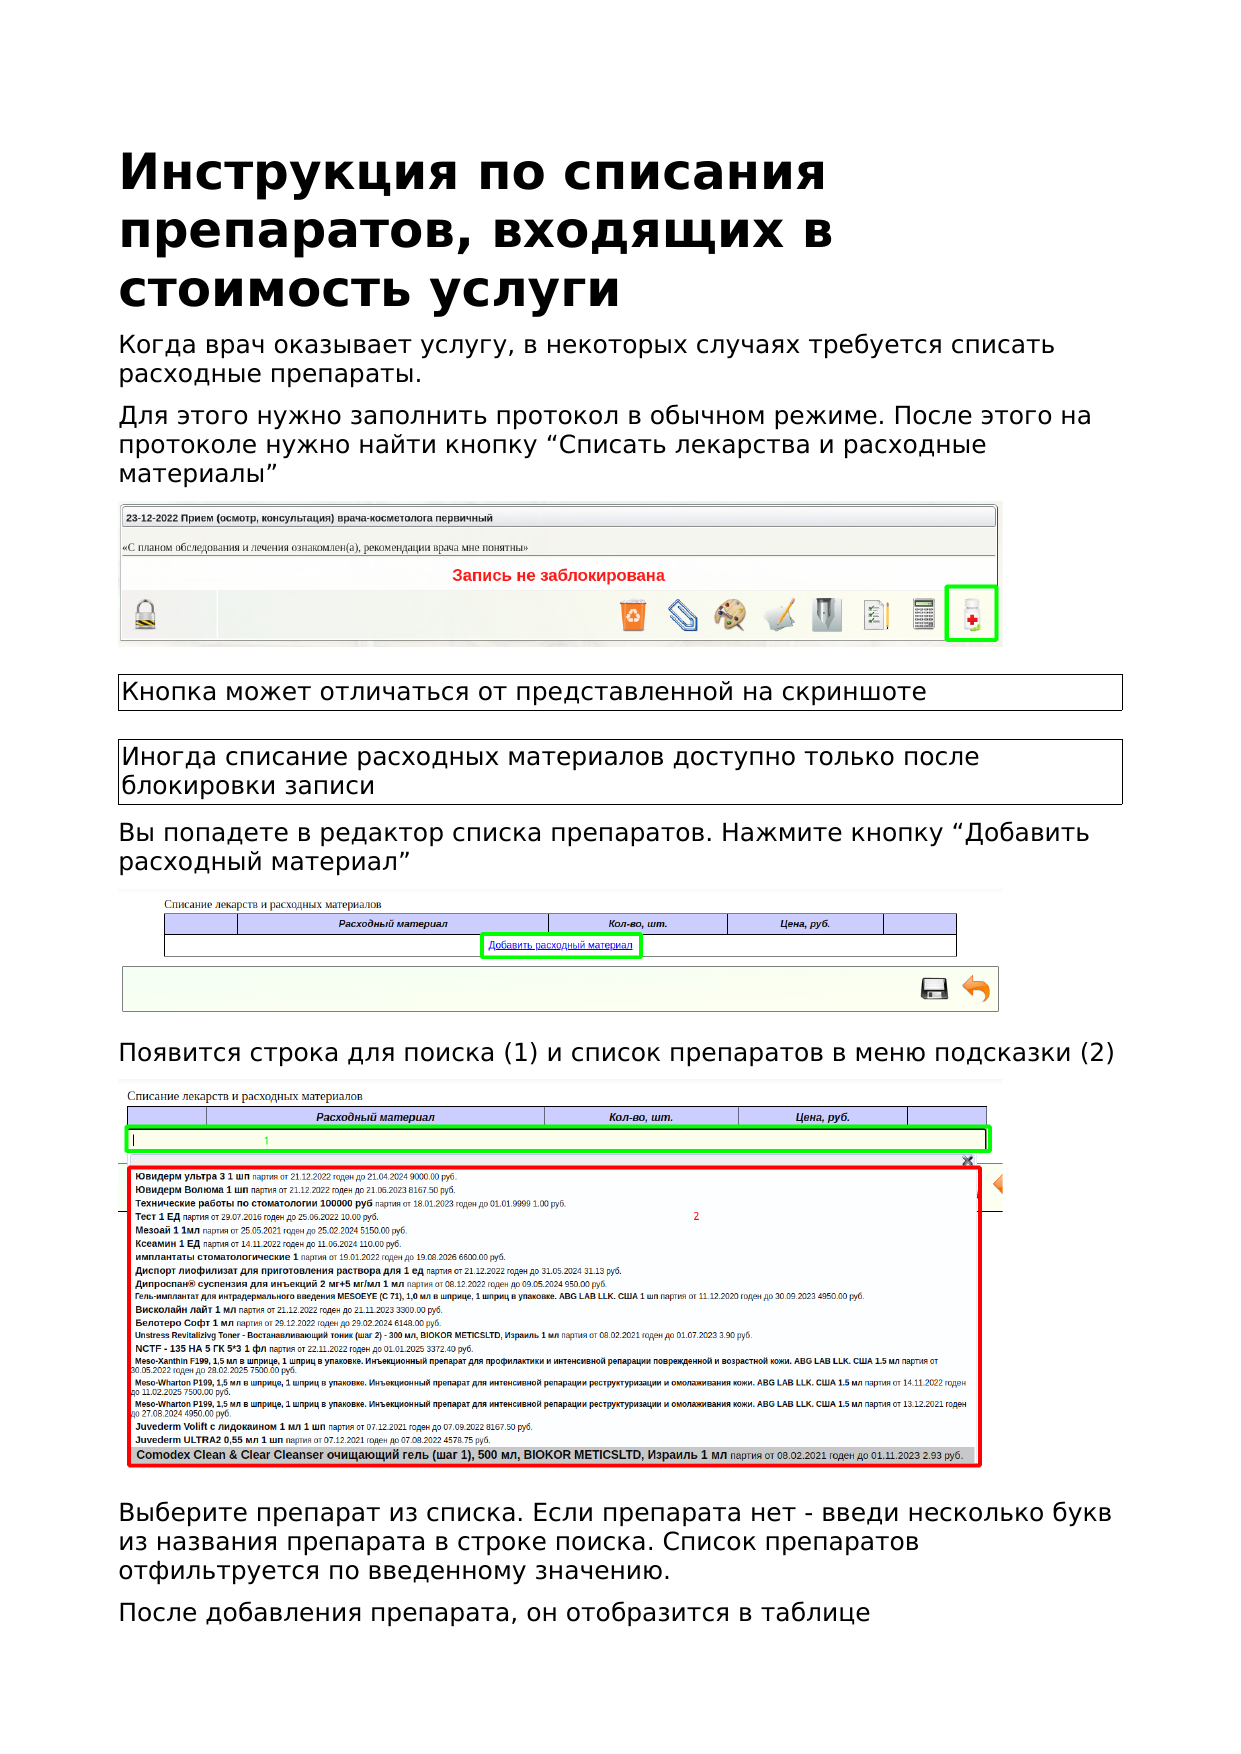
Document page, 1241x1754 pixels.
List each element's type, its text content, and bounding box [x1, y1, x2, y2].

text Когда врач оказывает услугу, в некоторых случаях требуется списать расходные препараты. [118, 330, 1122, 389]
text Выберите препарат из списка. Если препарата нет - введи несколько букв из названия препарата в строке поиска. Список препаратов отфильтруется по введенному значению. [118, 1498, 1122, 1586]
picture [118, 889, 1003, 1026]
subtitle Инструкция по списания препаратов, входящих в стоимость услуги [118, 143, 1122, 318]
picture [118, 1079, 1003, 1486]
text Появится строка для поиска (1) и список препаратов в меню подсказки (2) [118, 1038, 1122, 1067]
text После добавления препарата, он отобразится в таблице [118, 1598, 1122, 1627]
table_header Иногда списание расходных материалов доступно только после блокировки записи [119, 740, 1122, 803]
text Вы попадете в редактор списка препаратов. Нажмите кнопку “Добавить расходный материал” [118, 818, 1122, 877]
table_header Кнопка может отличаться от представленной на скриншоте [119, 675, 1122, 709]
text Для этого нужно заполнить протокол в обычном режиме. После этого на протоколе нужно найти кнопку “Списать лекарства и расходные материалы” [118, 401, 1122, 489]
picture [118, 501, 1003, 647]
